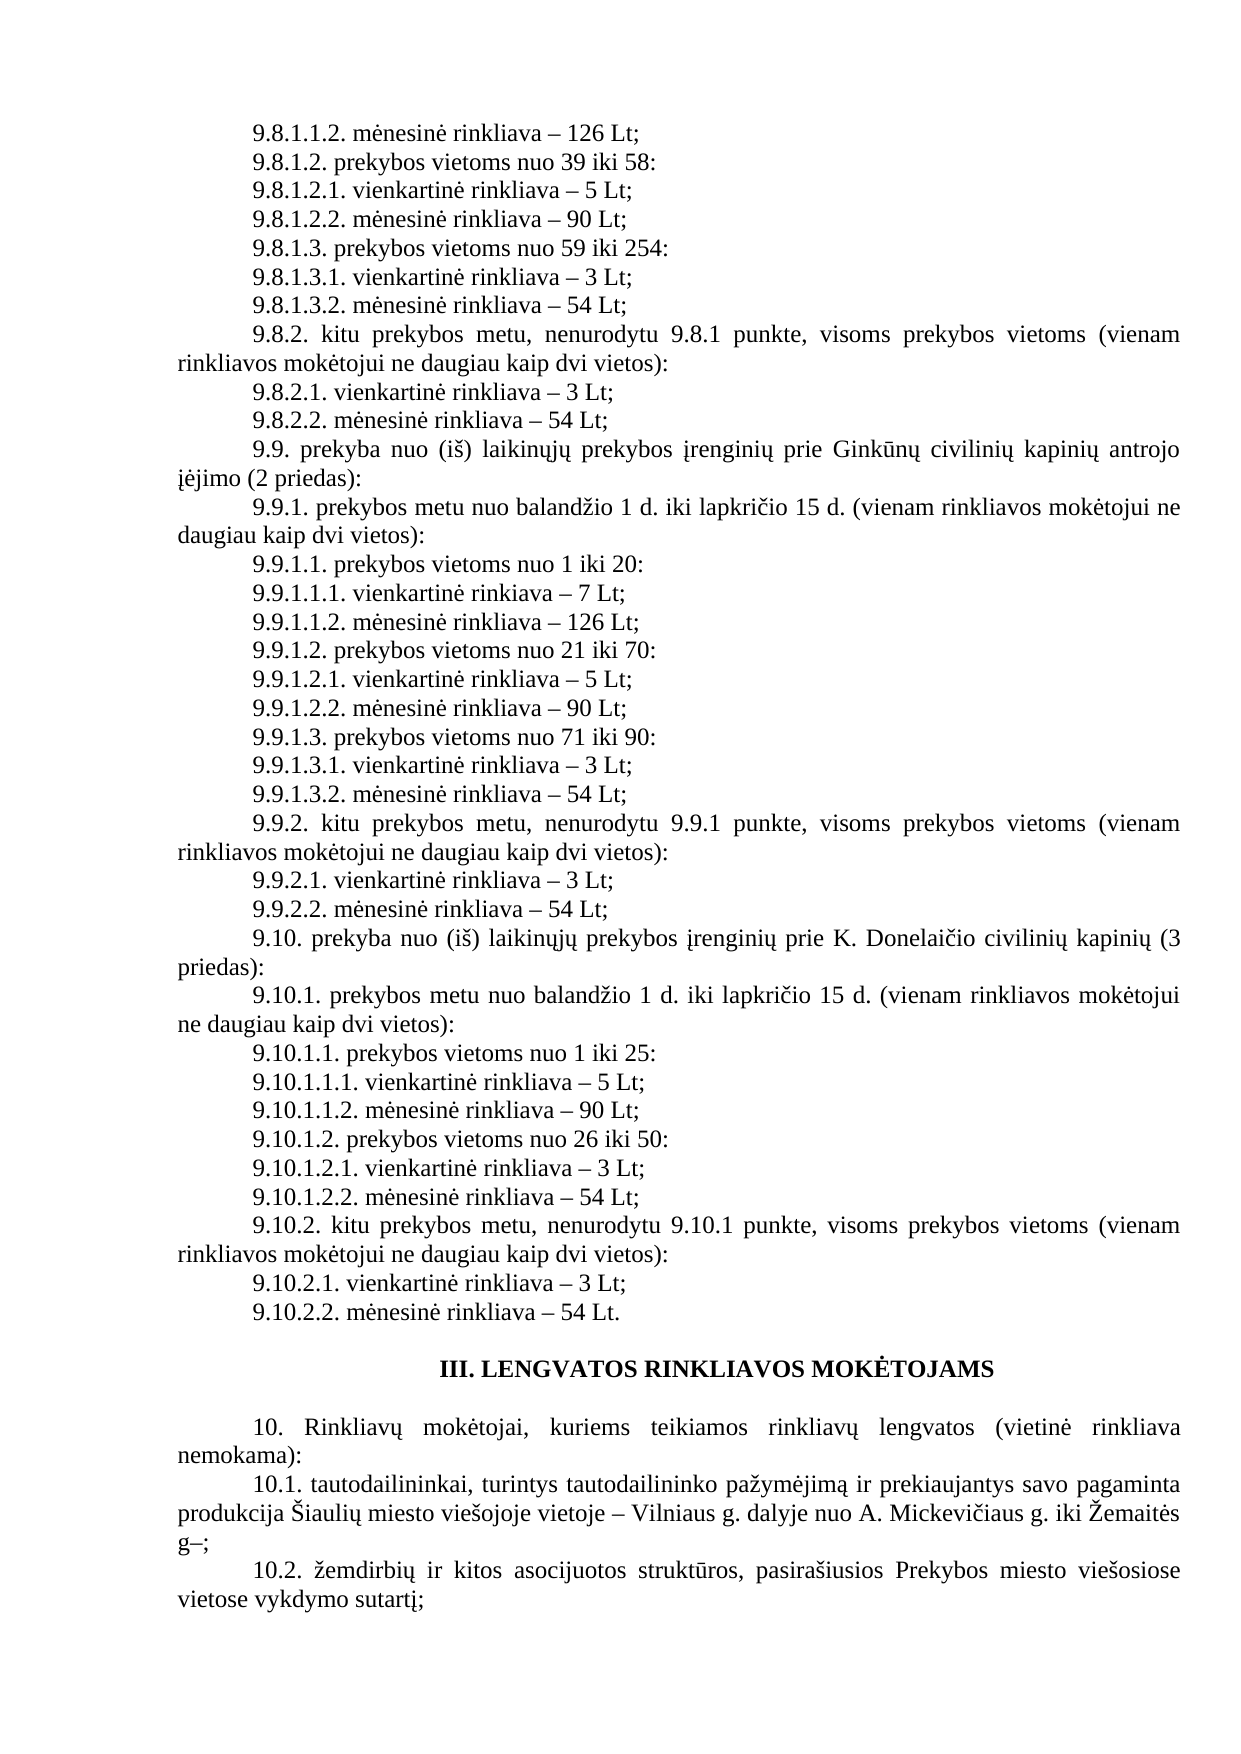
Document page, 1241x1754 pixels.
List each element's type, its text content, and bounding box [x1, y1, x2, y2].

text 9.10.2.2. mėnesinė rinkliava – 54 Lt. [177, 1297, 1181, 1326]
text 9.9.1.3. prekybos vietoms nuo 71 iki 90: [177, 722, 1181, 751]
text 9.9.2.1. vienkartinė rinkliava – 3 Lt; [177, 866, 1181, 894]
text 9.9.1. prekybos metu nuo balandžio 1 d. iki lapkričio 15 d. (vienam rinkliavos mokėtojui ne daugiau kaip dvi vietos): [177, 492, 1181, 549]
text 9.8.1.3. prekybos vietoms nuo 59 iki 254: [177, 233, 1181, 262]
text 9.8.1.2.1. vienkartinė rinkliava – 5 Lt; [177, 176, 1181, 204]
text 9.10.1.1. prekybos vietoms nuo 1 iki 25: [177, 1038, 1181, 1067]
text 9.8.1.2.2. mėnesinė rinkliava – 90 Lt; [177, 204, 1181, 233]
text 9.9.2. kitu prekybos metu, nenurodytu 9.9.1 punkte, visoms prekybos vietoms (vienam rinkliavos mokėtojui ne daugiau kaip dvi vietos): [177, 808, 1181, 866]
text 9.8.1.2. prekybos vietoms nuo 39 iki 58: [177, 147, 1181, 176]
text 9.8.1.3.1. vienkartinė rinkliava – 3 Lt; [177, 262, 1181, 291]
text 9.10.2.1. vienkartinė rinkliava – 3 Lt; [177, 1268, 1181, 1297]
text 9.8.2. kitu prekybos metu, nenurodytu 9.8.1 punkte, visoms prekybos vietoms (vienam rinkliavos mokėtojui ne daugiau kaip dvi vietos): [177, 319, 1181, 377]
text 9.9.1.1.1. vienkartinė rinkiava – 7 Lt; [177, 578, 1181, 607]
text 9.9.1.2. prekybos vietoms nuo 21 iki 70: [177, 636, 1181, 664]
text 9.8.1.3.2. mėnesinė rinkliava – 54 Lt; [177, 291, 1181, 319]
text 9.9.1.3.2. mėnesinė rinkliava – 54 Lt; [177, 779, 1181, 808]
text III. LENGVATOS RINKLIAVOS MOKĖTOJAMS [177, 1354, 1181, 1383]
text 9.8.1.1.2. mėnesinė rinkliava – 126 Lt; [177, 118, 1181, 147]
text 9.9.2.2. mėnesinė rinkliava – 54 Lt; [177, 894, 1181, 923]
text 9.10.1.2.2. mėnesinė rinkliava – 54 Lt; [177, 1182, 1181, 1211]
text 9.9. prekyba nuo (iš) laikinųjų prekybos įrenginių prie Ginkūnų civilinių kapinių antrojo įėjimo (2 priedas): [177, 434, 1181, 492]
text 9.9.1.1.2. mėnesinė rinkliava – 126 Lt; [177, 607, 1181, 636]
text 9.8.2.1. vienkartinė rinkliava – 3 Lt; [177, 377, 1181, 406]
text 9.10. prekyba nuo (iš) laikinųjų prekybos įrenginių prie K. Donelaičio civilinių kapinių (3 priedas): [177, 923, 1181, 981]
text 9.10.2. kitu prekybos metu, nenurodytu 9.10.1 punkte, visoms prekybos vietoms (vienam rinkliavos mokėtojui ne daugiau kaip dvi vietos): [177, 1211, 1181, 1268]
text 10. Rinkliavų mokėtojai, kuriems teikiamos rinkliavų lengvatos (vietinė rinkliava nemokama): [177, 1412, 1181, 1469]
text 9.9.1.2.1. vienkartinė rinkliava – 5 Lt; [177, 664, 1181, 693]
text 9.9.1.1. prekybos vietoms nuo 1 iki 20: [177, 549, 1181, 578]
text 9.10.1.1.2. mėnesinė rinkliava – 90 Lt; [177, 1096, 1181, 1124]
text 9.10.1.2.1. vienkartinė rinkliava – 3 Lt; [177, 1153, 1181, 1182]
text 9.10.1.2. prekybos vietoms nuo 26 iki 50: [177, 1124, 1181, 1153]
text 10.1. tautodailininkai, turintys tautodailininko pažymėjimą ir prekiaujantys savo pagaminta produkcija Šiaulių miesto viešojoje vietoje – Vilniaus g. dalyje nuo A. Mickevičiaus g. iki Žemaitės g–; [177, 1469, 1181, 1556]
text 10.2. žemdirbių ir kitos asocijuotos struktūros, pasirašiusios Prekybos miesto viešosiose vietose vykdymo sutartį; [177, 1556, 1181, 1613]
text 9.8.2.2. mėnesinė rinkliava – 54 Lt; [177, 406, 1181, 434]
text 9.10.1. prekybos metu nuo balandžio 1 d. iki lapkričio 15 d. (vienam rinkliavos mokėtojui ne daugiau kaip dvi vietos): [177, 981, 1181, 1038]
text 9.9.1.2.2. mėnesinė rinkliava – 90 Lt; [177, 693, 1181, 722]
text 9.9.1.3.1. vienkartinė rinkliava – 3 Lt; [177, 751, 1181, 779]
text 9.10.1.1.1. vienkartinė rinkliava – 5 Lt; [177, 1067, 1181, 1096]
